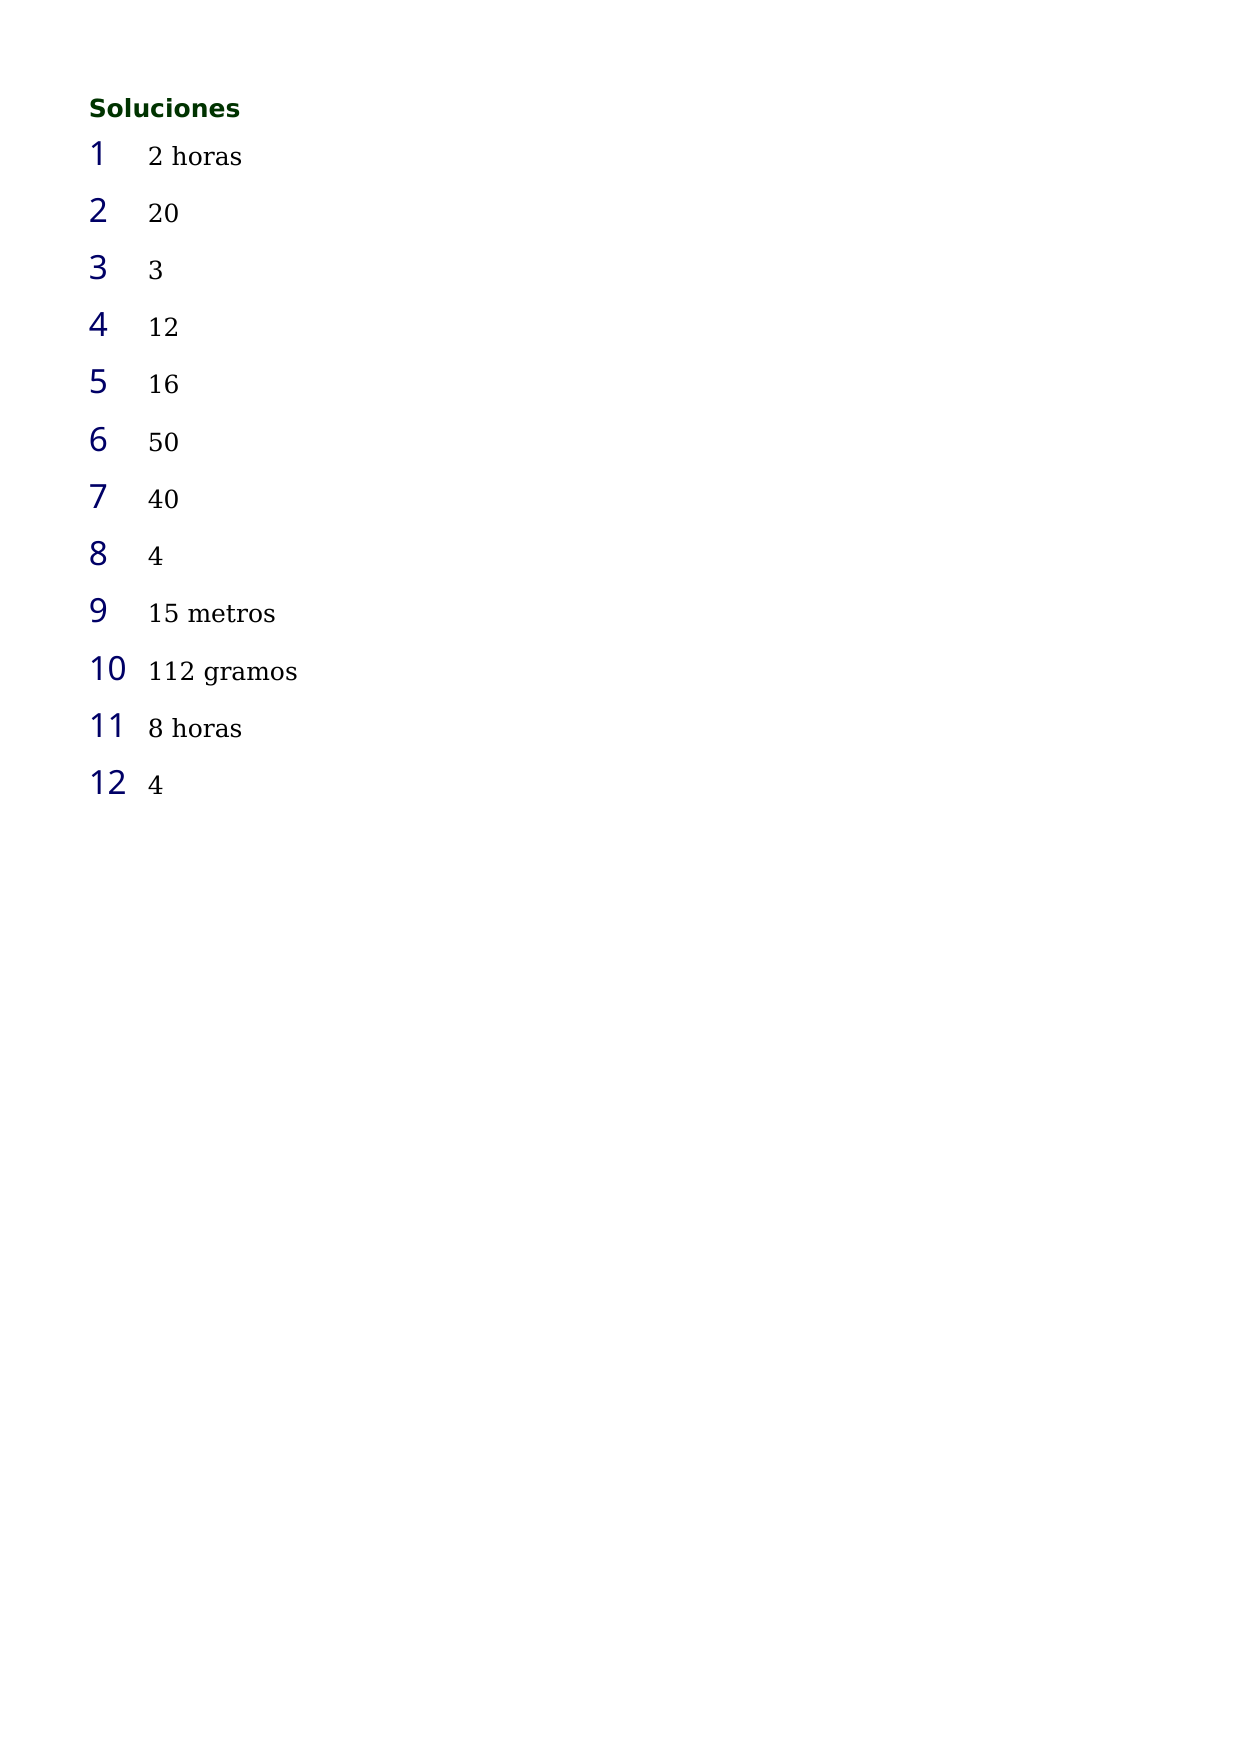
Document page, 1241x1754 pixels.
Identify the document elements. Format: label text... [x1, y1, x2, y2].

list 3 [88, 244, 1152, 289]
list 8 horas [88, 701, 1152, 747]
list 16 [88, 358, 1152, 404]
list 2 horas [88, 129, 1152, 175]
list 40 [88, 473, 1152, 518]
list 15 metros [88, 587, 1152, 632]
list 20 [88, 187, 1152, 232]
list 4 [88, 759, 1152, 804]
list 50 [88, 416, 1152, 461]
text Soluciones [88, 94, 1152, 124]
list 12 [88, 301, 1152, 347]
list 112 gramos [88, 644, 1152, 690]
list 4 [88, 530, 1152, 575]
